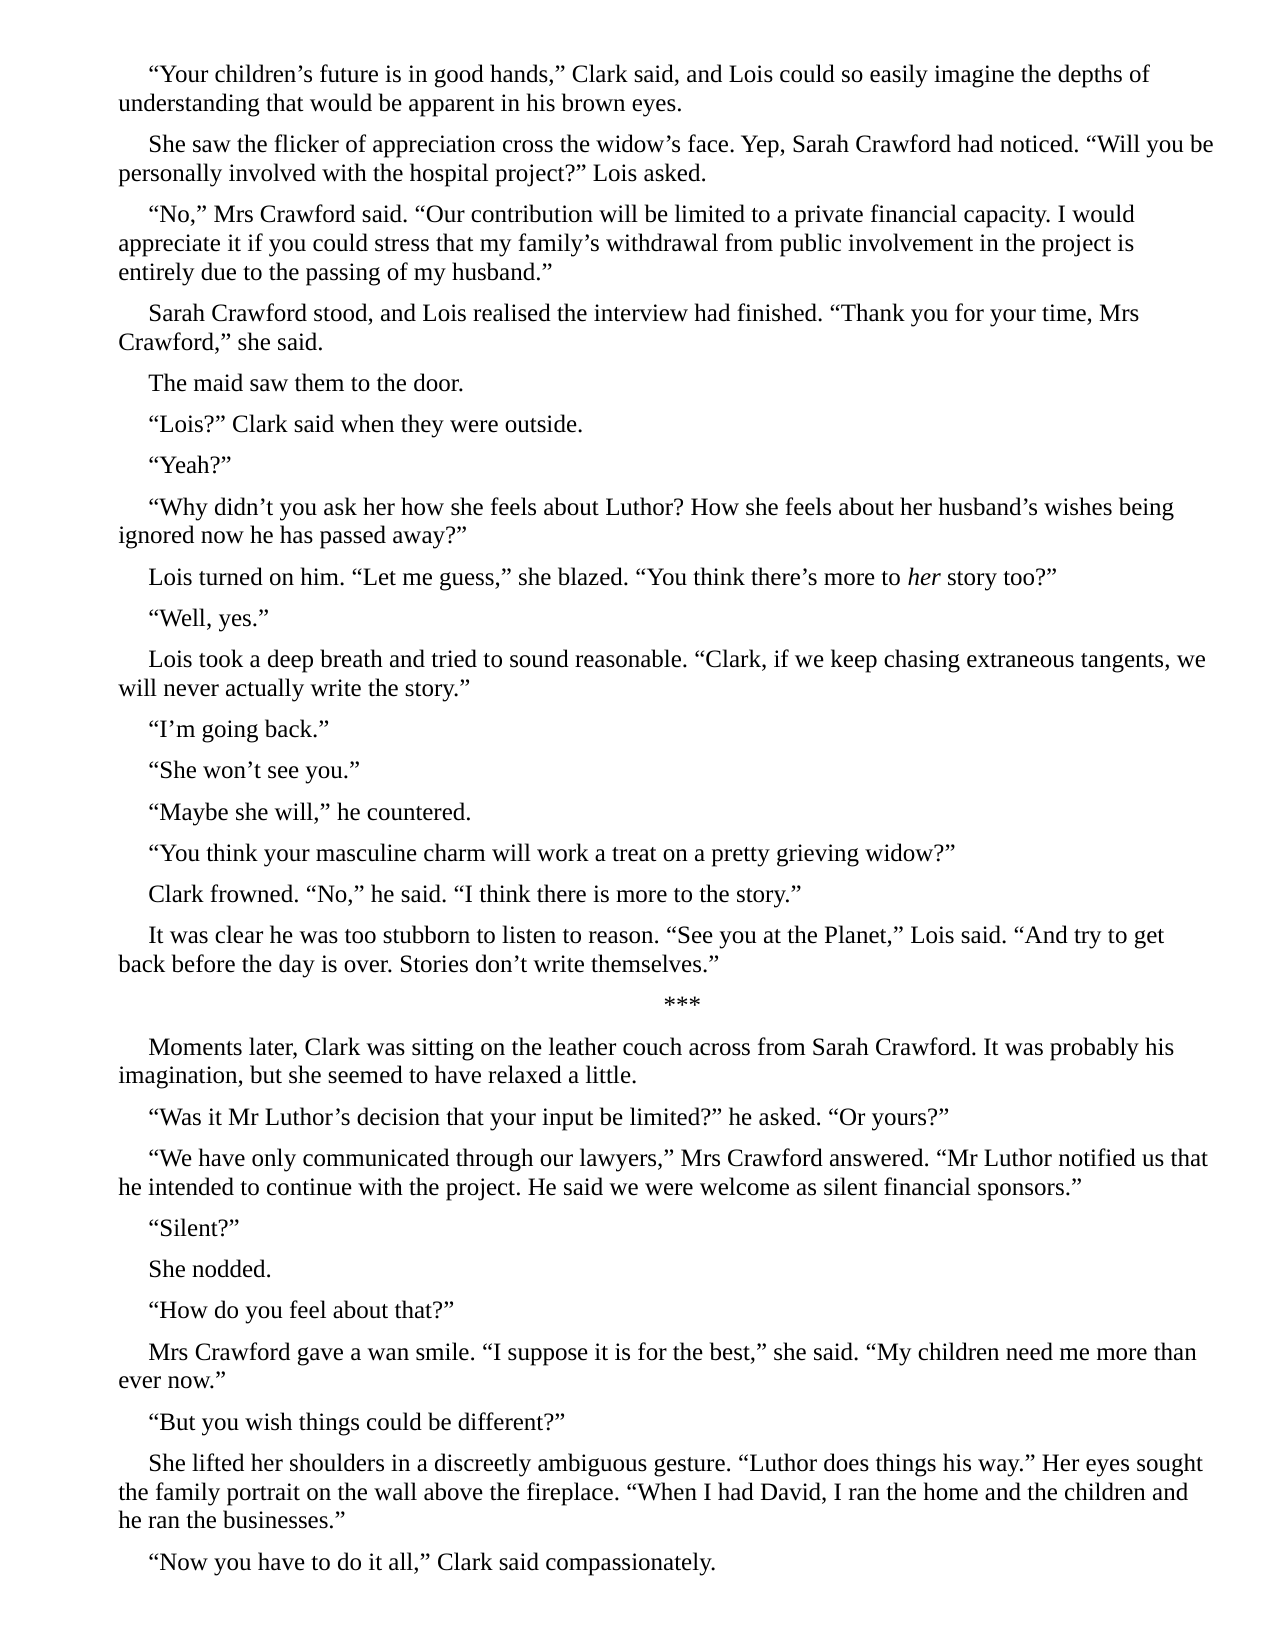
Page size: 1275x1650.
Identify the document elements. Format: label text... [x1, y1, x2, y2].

text “But you wish things could be different?” [118, 1407, 1216, 1435]
text “You think your masculine charm will work a treat on a pretty grieving widow?” [118, 838, 1216, 867]
text “I’m going back.” [118, 714, 1216, 743]
text She lifted her shoulders in a discreetly ambiguous gesture. “Luthor does things his way.” Her eyes sought the family portrait on the wall above the fireplace. “When I had David, I ran the home and the children and he ran the businesses.” [118, 1448, 1216, 1534]
text “No,” Mrs Crawford said. “Our contribution will be limited to a private financial capacity. I would appreciate it if you could stress that my family’s withdrawal from public involvement in the project is entirely due to the passing of my husband.” [118, 199, 1216, 285]
text “Silent?” [118, 1213, 1216, 1242]
text Mrs Crawford gave a wan smile. “I suppose it is for the best,” she said. “My children need me more than ever now.” [118, 1337, 1216, 1394]
text “Maybe she will,” he countered. [118, 797, 1216, 825]
text Sarah Crawford stood, and Lois realised the interview had finished. “Thank you for your time, Mrs Crawford,” she said. [118, 298, 1216, 355]
text The maid saw them to the door. [118, 368, 1216, 397]
text “How do you feel about that?” [118, 1295, 1216, 1324]
text Lois turned on him. “Let me guess,” she blazed. “You think there’s more to her story too?” [118, 562, 1216, 590]
text *** [118, 990, 1216, 1019]
text “Your children’s future is in good hands,” Clark said, and Lois could so easily imagine the depths of understanding that would be apparent in his brown eyes. [118, 59, 1216, 117]
text “Now you have to do it all,” Clark said compassionately. [118, 1547, 1216, 1575]
text She nodded. [118, 1254, 1216, 1283]
text Clark frowned. “No,” he said. “I think there is more to the story.” [118, 879, 1216, 908]
text “We have only communicated through our lawyers,” Mrs Crawford answered. “Mr Luthor notified us that he intended to continue with the project. He said we were welcome as silent financial sponsors.” [118, 1143, 1216, 1200]
text “Well, yes.” [118, 603, 1216, 632]
text She saw the flicker of appreciation cross the widow’s face. Yep, Sarah Crawford had noticed. “Will you be personally involved with the hospital project?” Lois asked. [118, 129, 1216, 187]
text “Lois?” Clark said when they were outside. [118, 409, 1216, 438]
text “She won’t see you.” [118, 755, 1216, 784]
text “Was it Mr Luthor’s decision that your input be limited?” he asked. “Or yours?” [118, 1102, 1216, 1130]
text It was clear he was too stubborn to listen to reason. “See you at the Planet,” Lois said. “And try to get back before the day is over. Stories don’t write themselves.” [118, 920, 1216, 978]
text Moments later, Clark was sitting on the leather couch across from Sarah Crawford. It was probably his imagination, but she seemed to have relaxed a little. [118, 1032, 1216, 1089]
text “Why didn’t you ask her how she feels about Luthor? How she feels about her husband’s wishes being ignored now he has passed away?” [118, 492, 1216, 549]
text “Yeah?” [118, 450, 1216, 479]
text Lois took a deep breath and tried to sound reasonable. “Clark, if we keep chasing extraneous tangents, we will never actually write the story.” [118, 644, 1216, 702]
